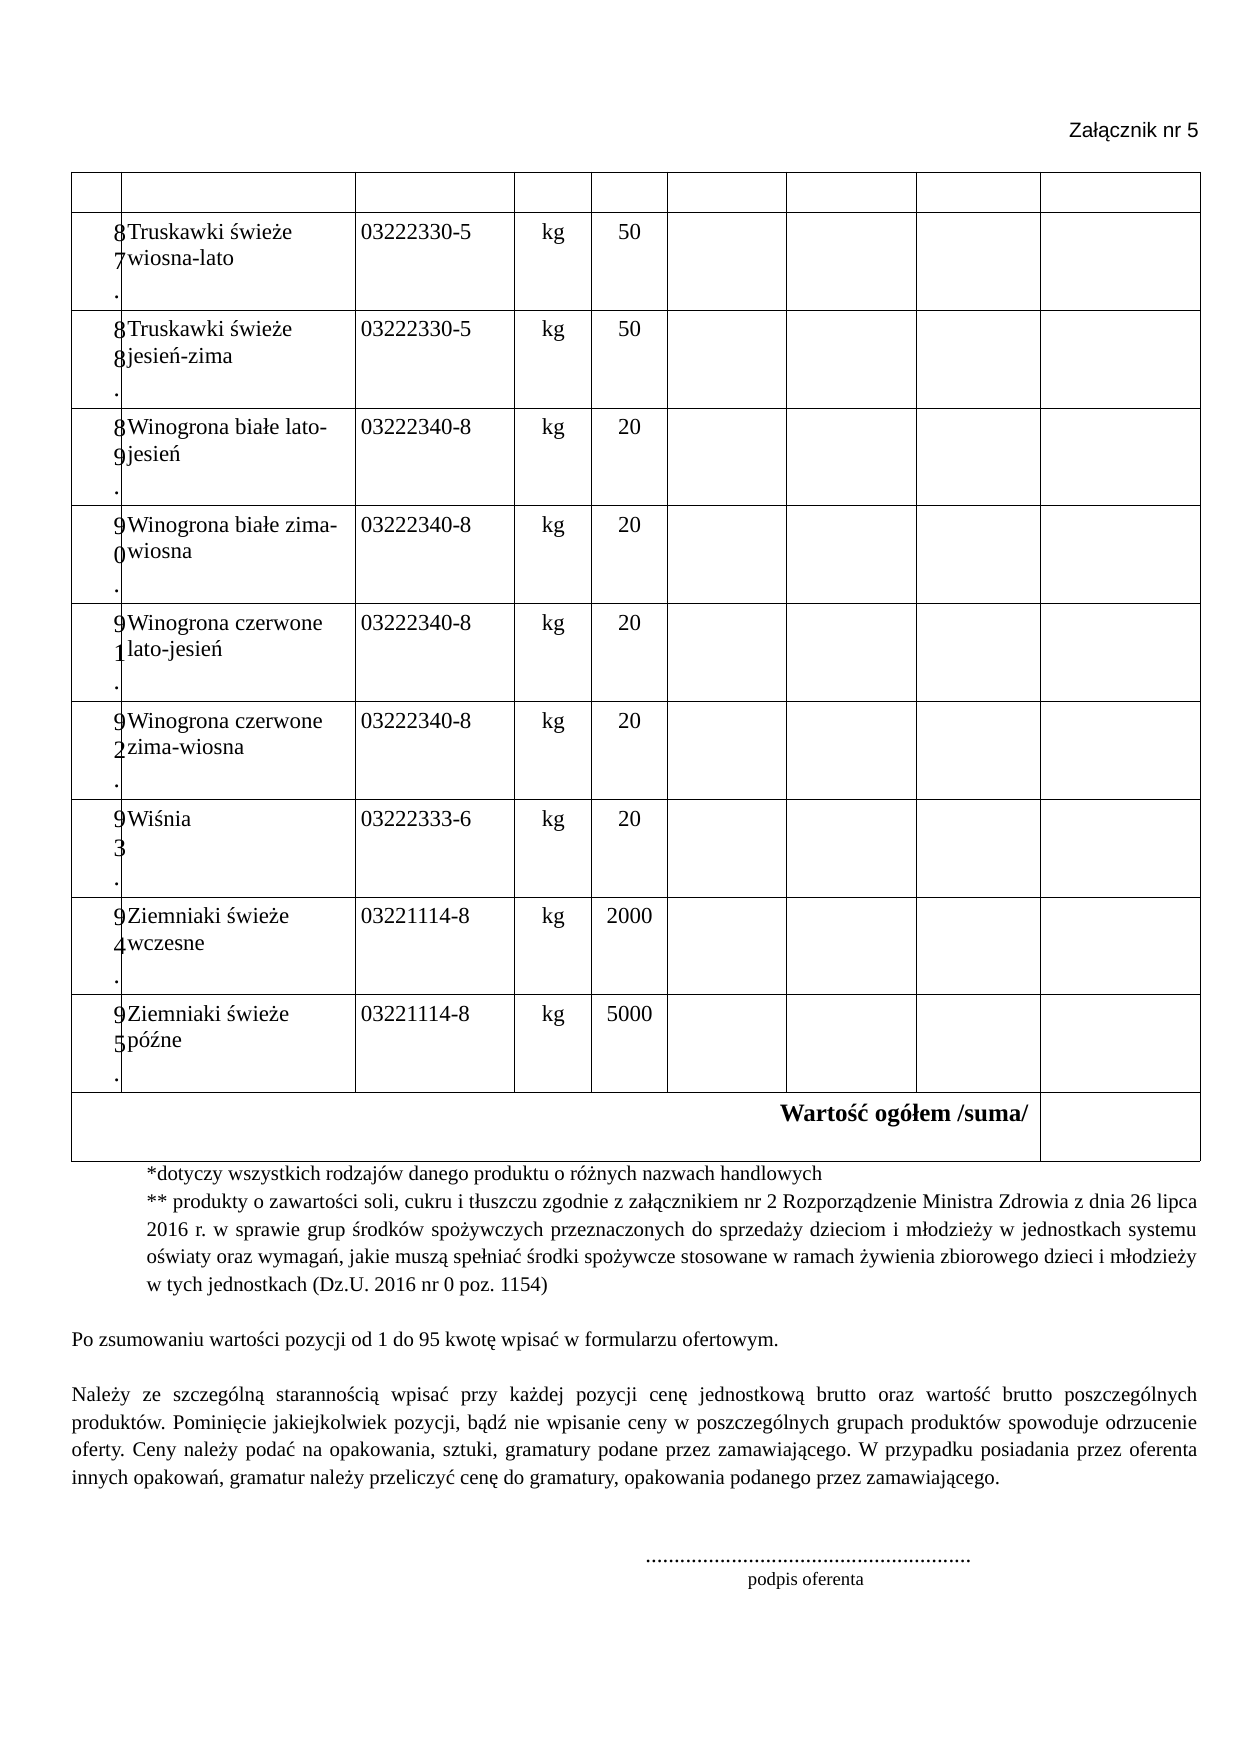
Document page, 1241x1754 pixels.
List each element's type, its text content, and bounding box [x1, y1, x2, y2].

table_cell [668, 409, 786, 505]
table_cell 03222333-6 [356, 800, 514, 897]
table_cell 5000 [592, 995, 667, 1092]
table_cell [668, 311, 786, 407]
table_cell [787, 702, 916, 799]
table_cell [787, 506, 916, 603]
table_cell [787, 409, 916, 505]
table_cell [668, 995, 786, 1092]
table_cell 2000 [592, 898, 667, 994]
table_cell [72, 995, 121, 1092]
table_cell 03222340-8 [356, 409, 514, 505]
table_cell [787, 898, 916, 994]
table_cell 03221114-8 [356, 995, 514, 1092]
table_cell kg [515, 604, 591, 701]
table_cell 50 [592, 213, 667, 310]
table_cell 20 [592, 800, 667, 897]
table_cell [72, 604, 121, 701]
table_cell [72, 409, 121, 505]
table_cell 50 [592, 311, 667, 407]
table_cell kg [515, 702, 591, 799]
table_cell [917, 213, 1040, 310]
table_cell [668, 604, 786, 701]
table_cell [917, 995, 1040, 1092]
table_cell Truskawki świeże jesień-zima [122, 311, 355, 407]
table_cell kg [515, 311, 591, 407]
table_cell [1041, 173, 1200, 212]
table_cell 03221114-8 [356, 898, 514, 994]
table_cell [1041, 311, 1200, 407]
table_cell [72, 506, 121, 603]
table_cell kg [515, 898, 591, 994]
table_cell [515, 173, 591, 212]
table_cell Ziemniaki świeże wczesne [122, 898, 355, 994]
table_cell [592, 173, 667, 212]
list ** produkty o zawartości soli, cukru i tłuszczu zgodnie z załącznikiem nr 2 Rozporządzenie Ministra Zdrowia z dnia 26 lipca 2016 r. w sprawie grup środków spożywczych przeznaczonych do sprzedaży dzieciom i młodzieży w jednostkach systemu oświaty oraz wymagań, jakie muszą spełniać środki spożywcze stosowane w ramach żywienia zbiorowego dzieci i młodzieży w tych jednostkach (Dz.U. 2016 nr 0 poz. 1154) [109, 1189, 1198, 1296]
table_cell 20 [592, 506, 667, 603]
table_cell [1041, 702, 1200, 799]
table_cell Winogrona czerwone zima-wiosna [122, 702, 355, 799]
table_cell Wiśnia [122, 800, 355, 897]
table_cell 03222340-8 [356, 702, 514, 799]
table_cell [917, 506, 1040, 603]
table_cell 20 [592, 604, 667, 701]
table_cell [1041, 409, 1200, 505]
table_cell [917, 604, 1040, 701]
table_cell [917, 800, 1040, 897]
table_cell Truskawki świeże wiosna-lato [122, 213, 355, 310]
table_cell 03222330-5 [356, 311, 514, 407]
table_cell kg [515, 506, 591, 603]
table_cell kg [515, 800, 591, 897]
table_cell [72, 173, 121, 212]
table_cell [72, 213, 121, 310]
table_cell [917, 702, 1040, 799]
table_cell [668, 898, 786, 994]
table_cell kg [515, 995, 591, 1092]
table_cell [1041, 898, 1200, 994]
table_cell kg [515, 213, 591, 310]
table_cell Winogrona białe lato-jesień [122, 409, 355, 505]
table_cell 03222340-8 [356, 506, 514, 603]
table_cell 20 [592, 702, 667, 799]
table_cell [1041, 604, 1200, 701]
table_cell [787, 311, 916, 407]
table_cell [917, 311, 1040, 407]
table_cell [72, 311, 121, 407]
table_cell [787, 604, 916, 701]
table_cell [1041, 506, 1200, 603]
table_cell [787, 995, 916, 1092]
table_cell Wartość ogółem /suma/ [72, 1093, 1040, 1161]
table_cell [787, 800, 916, 897]
table_cell [356, 173, 514, 212]
table_cell [1041, 213, 1200, 310]
table_cell Winogrona białe zima-wiosna [122, 506, 355, 603]
table_cell [668, 702, 786, 799]
table_cell [1041, 800, 1200, 897]
table_cell [72, 800, 121, 897]
table_cell Śliwki świeże -zima-wiosna [122, 173, 355, 212]
text Należy ze szczególną starannością wpisać przy każdej pozycji cenę jednostkową brutto oraz wartość brutto poszczególnych produktów. Pominięcie jakiejkolwiek pozycji, bądź nie wpisanie ceny w poszczególnych grupach produktów spowoduje odrzucenie oferty. Ceny należy podać na opakowania, sztuki, gramatury podane przez zamawiającego. W przypadku posiadania przez oferenta innych opakowań, gramatur należy przeliczyć cenę do gramatury, opakowania podanego przez zamawiającego. [71, 1382, 1198, 1489]
table_cell [917, 409, 1040, 505]
table_cell [668, 173, 786, 212]
table_cell 03222340-8 [356, 604, 514, 701]
table_cell 20 [592, 409, 667, 505]
table_cell [917, 173, 1040, 212]
table_cell [668, 800, 786, 897]
table_cell [72, 702, 121, 799]
table_cell [917, 898, 1040, 994]
table_cell kg [515, 409, 591, 505]
list *dotyczy wszystkich rodzajów danego produktu o różnych nazwach handlowych [109, 1162, 1198, 1185]
table_cell [668, 506, 786, 603]
text podpis oferenta [639, 1568, 972, 1589]
text ......................................................... [639, 1541, 972, 1568]
table_cell [787, 173, 916, 212]
table_cell Winogrona czerwone lato-jesień [122, 604, 355, 701]
table_cell [787, 213, 916, 310]
table_cell [72, 898, 121, 994]
text Po zsumowaniu wartości pozycji od 1 do 95 kwotę wpisać w formularzu ofertowym. [71, 1327, 1198, 1351]
table_cell [1041, 995, 1200, 1092]
table_cell [668, 213, 786, 310]
table_cell Ziemniaki świeże późne [122, 995, 355, 1092]
table_cell [1041, 1093, 1200, 1161]
table_cell 03222330-5 [356, 213, 514, 310]
